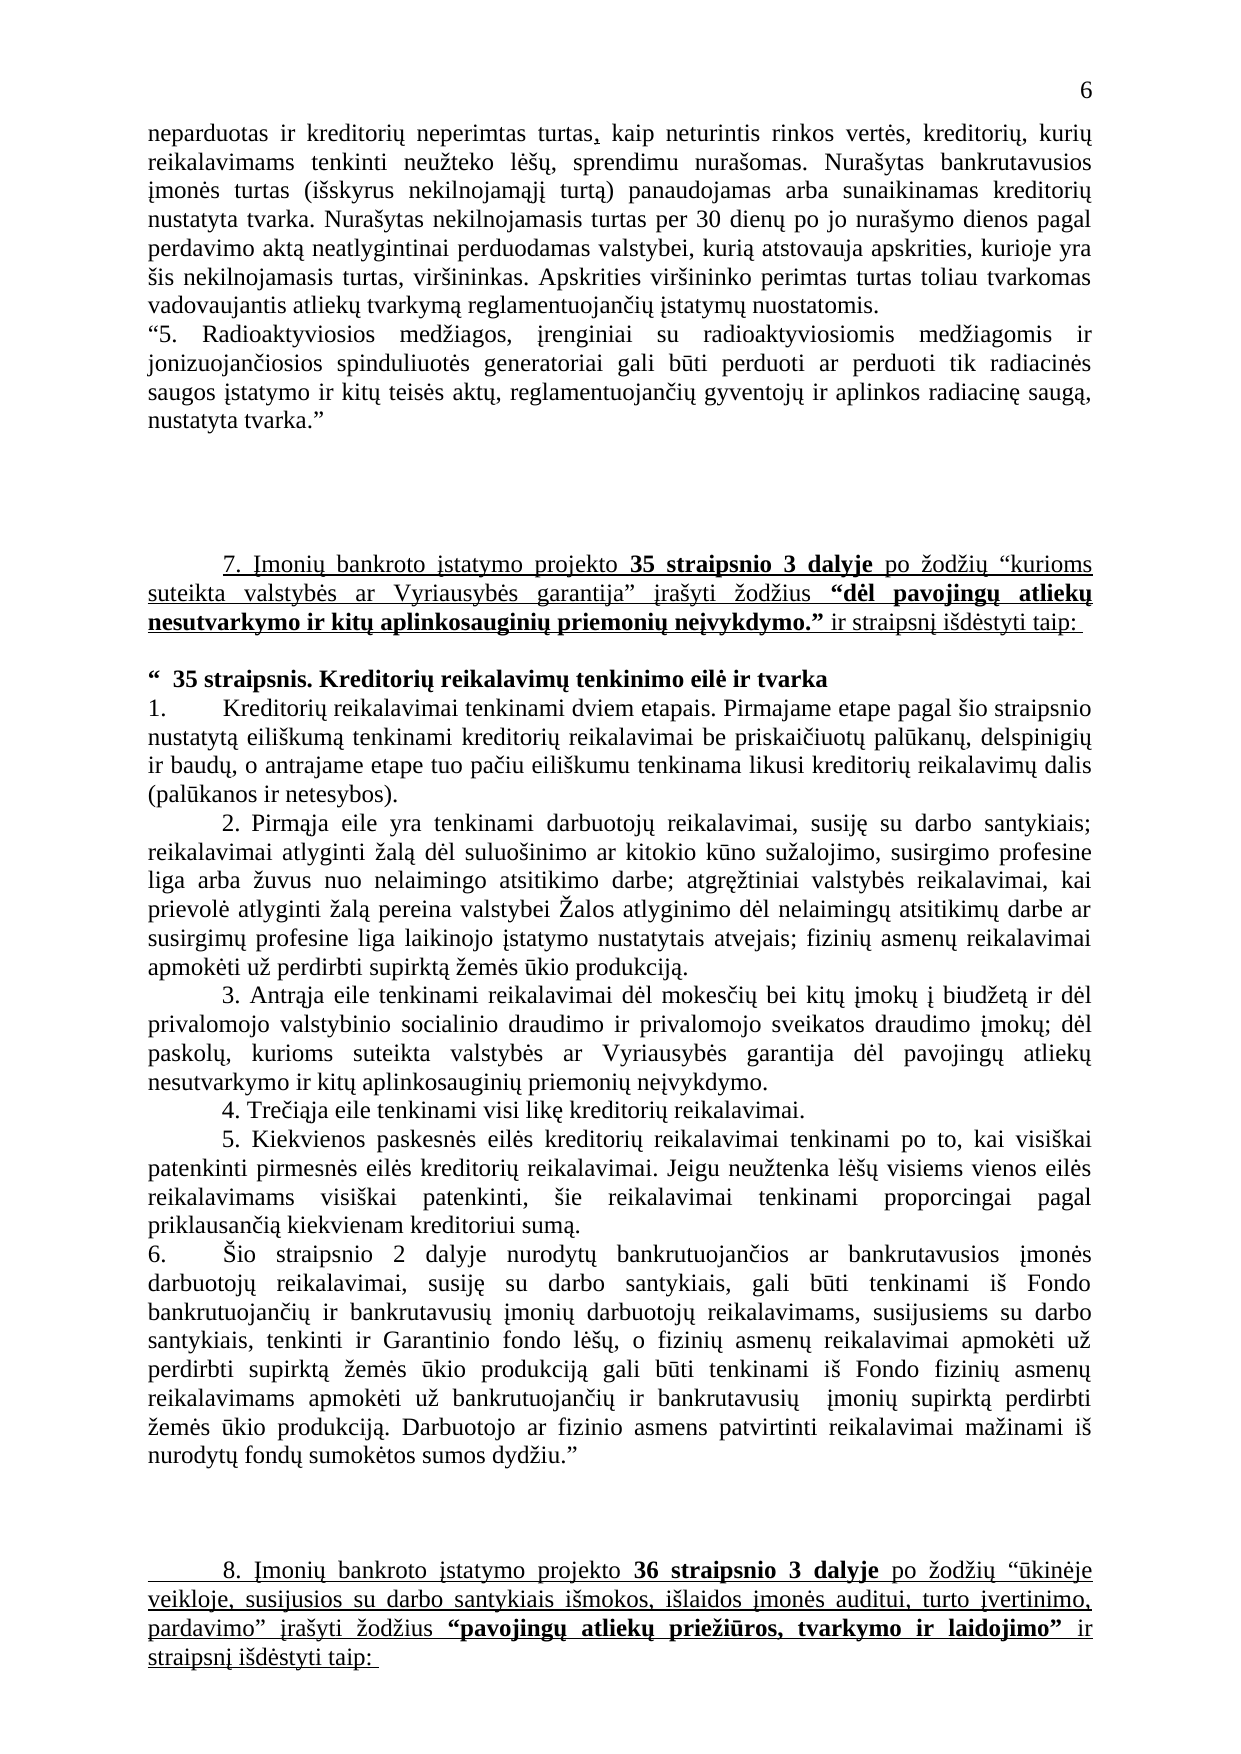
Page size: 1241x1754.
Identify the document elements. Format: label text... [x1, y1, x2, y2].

text pardavimo” įrašyti žodžius “pavojingų atliekų priežiūros, tvarkymo ir laidojimo” ir [148, 1611, 1092, 1638]
text 3. Antrąja eile tenkinami reikalavimai dėl mokesčių bei kitų įmokų į biudžetą ir dėl privalomojo valstybinio socialinio draudimo ir privalomojo sveikatos draudimo įmokų; dėl paskolų, kurioms suteikta valstybės ar Vyriausybės garantija dėl pavojingų atliekų nesutvarkymo ir kitų aplinkosauginių priemonių neįvykdymo. [148, 981, 1092, 1096]
text 4. Trečiąja eile tenkinami visi likę kreditorių reikalavimai. [148, 1096, 1092, 1124]
text nesutvarkymo ir kitų aplinkosauginių priemonių neįvykdymo.” ir straipsnį išdėstyti taip: [148, 604, 1092, 636]
text straipsnį išdėstyti taip: [148, 1639, 1092, 1671]
text “5. Radioaktyviosios medžiagos, įrenginiai su radioaktyviosiomis medžiagomis ir jonizuojančiosios spinduliuotės generatoriai gali būti perduoti ar perduoti tik radiacinės saugos įstatymo ir kitų teisės aktų, reglamentuojančių gyventojų ir aplinkos radiacinę saugą, nustatyta tvarka.” [148, 319, 1092, 434]
text 6. Šio straipsnio 2 dalyje nurodytų bankrutuojančios ar bankrutavusios įmonės darbuotojų reikalavimai, susiję su darbo santykiais, gali būti tenkinami iš Fondo bankrutuojančių ir bankrutavusių įmonių darbuotojų reikalavimams, susijusiems su darbo santykiais, tenkinti ir Garantinio fondo lėšų, o fizinių asmenų reikalavimai apmokėti už perdirbti supirktą žemės ūkio produkciją gali būti tenkinami iš Fondo fizinių asmenų reikalavimams apmokėti už bankrutuojančių ir bankrutavusių įmonių supirktą perdirbti žemės ūkio produkciją. Darbuotojo ar fizinio asmens patvirtinti reikalavimai mažinami iš nurodytų fondų sumokėtos sumos dydžiu.” [148, 1239, 1092, 1469]
text neparduotas ir kreditorių neperimtas turtas, kaip neturintis rinkos vertės, kreditorių, kurių reikalavimams tenkinti neužteko lėšų, sprendimu nurašomas. Nurašytas bankrutavusios įmonės turtas (išskyrus nekilnojamąjį turtą) panaudojamas arba sunaikinamas kreditorių nustatyta tvarka. Nurašytas nekilnojamasis turtas per 30 dienų po jo nurašymo dienos pagal perdavimo aktą neatlygintinai perduodamas valstybei, kurią atstovauja apskrities, kurioje yra šis nekilnojamasis turtas, viršininkas. Apskrities viršininko perimtas turtas toliau tvarkomas vadovaujantis atliekų tvarkymą reglamentuojančių įstatymų nuostatomis. [148, 118, 1092, 319]
text 5. Kiekvienos paskesnės eilės kreditorių reikalavimai tenkinami po to, kai visiškai patenkinti pirmesnės eilės kreditorių reikalavimai. Jeigu neužtenka lėšų visiems vienos eilės reikalavimams visiškai patenkinti, šie reikalavimai tenkinami proporcingai pagal priklausančią kiekvienam kreditoriui sumą. [148, 1124, 1092, 1239]
text 1. Kreditorių reikalavimai tenkinami dviem etapais. Pirmajame etape pagal šio straipsnio nustatytą eiliškumą tenkinami kreditorių reikalavimai be priskaičiuotų palūkanų, delspinigių ir baudų, o antrajame etape tuo pačiu eiliškumu tenkinama likusi kreditorių reikalavimų dalis (palūkanos ir netesybos). [148, 693, 1092, 808]
text veikloje, susijusios su darbo santykiais išmokos, išlaidos įmonės auditui, turto įvertinimo, [148, 1582, 1092, 1609]
subtitle “ 35 straipsnis. Kreditorių reikalavimų tenkinimo eilė ir tvarka [148, 664, 1092, 693]
text 7. Įmonių bankroto įstatymo projekto 35 straipsnio 3 dalyje po žodžių “kurioms suteikta valstybės ar Vyriausybės garantija” įrašyti žodžius “dėl pavojingų atliekų [148, 549, 1092, 603]
text 8. Įmonių bankroto įstatymo projekto 36 straipsnio 3 dalyje po žodžių “ūkinėje [148, 1556, 1092, 1581]
text 2. Pirmąja eile yra tenkinami darbuotojų reikalavimai, susiję su darbo santykiais; reikalavimai atlyginti žalą dėl suluošinimo ar kitokio kūno sužalojimo, susirgimo profesine liga arba žuvus nuo nelaimingo atsitikimo darbe; atgręžtiniai valstybės reikalavimai, kai prievolė atlyginti žalą pereina valstybei Žalos atlyginimo dėl nelaimingų atsitikimų darbe ar susirgimų profesine liga laikinojo įstatymo nustatytais atvejais; fizinių asmenų reikalavimai apmokėti už perdirbti supirktą žemės ūkio produkciją. [148, 808, 1092, 981]
